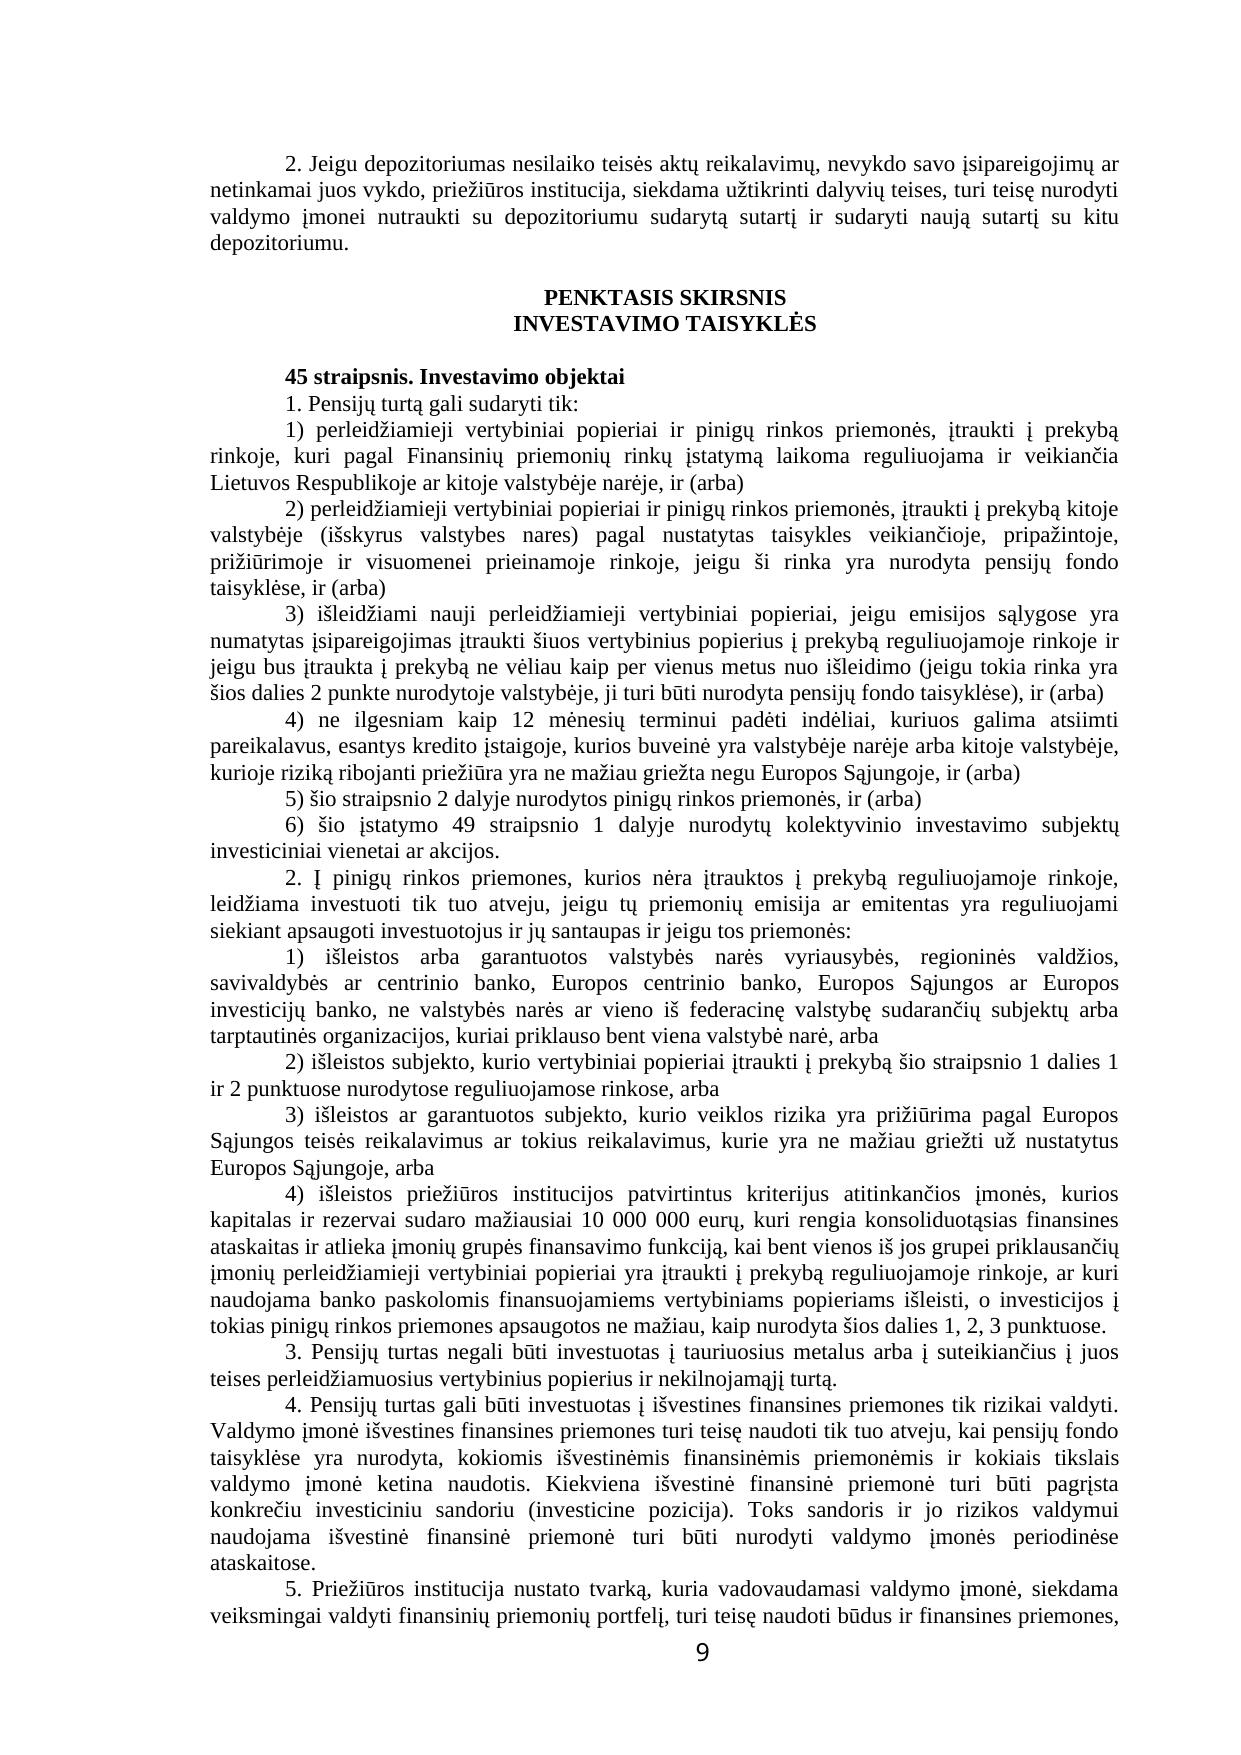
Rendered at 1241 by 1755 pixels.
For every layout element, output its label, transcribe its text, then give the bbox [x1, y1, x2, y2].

text 1) išleistos arba garantuotos valstybės narės vyriausybės, regioninės valdžios, savivaldybės ar centrinio banko, Europos centrinio banko, Europos Sąjungos ar Europos investicijų banko, ne valstybės narės ar vieno iš federacinę valstybę sudarančių subjektų arba tarptautinės organizacijos, kuriai priklauso bent viena valstybė narė, arba [210, 943, 1120, 1048]
text 4. Pensijų turtas gali būti investuotas į išvestines finansines priemones tik rizikai valdyti. Valdymo įmonė išvestines finansines priemones turi teisę naudoti tik tuo atveju, kai pensijų fondo taisyklėse yra nurodyta, kokiomis išvestinėmis finansinėmis priemonėmis ir kokiais tikslais valdymo įmonė ketina naudotis. Kiekviena išvestinė finansinė priemonė turi būti pagrįsta konkrečiu investiciniu sandoriu (investicine pozicija). Toks sandoris ir jo rizikos valdymui naudojama išvestinė finansinė priemonė turi būti nurodyti valdymo įmonės periodinėse ataskaitose. [210, 1391, 1120, 1576]
text 3. Pensijų turtas negali būti investuotas į tauriuosius metalus arba į suteikiančius į juos teises perleidžiamuosius vertybinius popierius ir nekilnojamąjį turtą. [210, 1338, 1120, 1391]
text 45 straipsnis. Investavimo objektai [210, 363, 1120, 389]
text 3) išleidžiami nauji perleidžiamieji vertybiniai popieriai, jeigu emisijos sąlygose yra numatytas įsipareigojimas įtraukti šiuos vertybinius popierius į prekybą reguliuojamoje rinkoje ir jeigu bus įtraukta į prekybą ne vėliau kaip per vienus metus nuo išleidimo (jeigu tokia rinka yra šios dalies 2 punkte nurodytoje valstybėje, ji turi būti nurodyta pensijų fondo taisyklėse), ir (arba) [210, 600, 1120, 706]
text 4) ne ilgesniam kaip 12 mėnesių terminui padėti indėliai, kuriuos galima atsiimti pareikalavus, esantys kredito įstaigoje, kurios buveinė yra valstybėje narėje arba kitoje valstybėje, kurioje riziką ribojanti priežiūra yra ne mažiau griežta negu Europos Sąjungoje, ir (arba) [210, 706, 1120, 785]
text 6) šio įstatymo 49 straipsnio 1 dalyje nurodytų kolektyvinio investavimo subjektų investiciniai vienetai ar akcijos. [210, 811, 1120, 864]
text 5. Priežiūros institucija nustato tvarką, kuria vadovaudamasi valdymo įmonė, siekdama veiksmingai valdyti finansinių priemonių portfelį, turi teisę naudoti būdus ir finansines priemones, [210, 1576, 1120, 1628]
text 2. Į pinigų rinkos priemones, kurios nėra įtrauktos į prekybą reguliuojamoje rinkoje, leidžiama investuoti tik tuo atveju, jeigu tų priemonių emisija ar emitentas yra reguliuojami siekiant apsaugoti investuotojus ir jų santaupas ir jeigu tos priemonės: [210, 864, 1120, 943]
text INVESTAVIMO TAISYKLĖS [210, 311, 1120, 337]
text 5) šio straipsnio 2 dalyje nurodytos pinigų rinkos priemonės, ir (arba) [210, 785, 1120, 811]
text 3) išleistos ar garantuotos subjekto, kurio veiklos rizika yra prižiūrima pagal Europos Sąjungos teisės reikalavimus ar tokius reikalavimus, kurie yra ne mažiau griežti už nustatytus Europos Sąjungoje, arba [210, 1101, 1120, 1180]
text 1) perleidžiamieji vertybiniai popieriai ir pinigų rinkos priemonės, įtraukti į prekybą rinkoje, kuri pagal Finansinių priemonių rinkų įstatymą laikoma reguliuojama ir veikiančia Lietuvos Respublikoje ar kitoje valstybėje narėje, ir (arba) [210, 416, 1120, 495]
text 2) išleistos subjekto, kurio vertybiniai popieriai įtraukti į prekybą šio straipsnio 1 dalies 1 ir 2 punktuose nurodytose reguliuojamose rinkose, arba [210, 1048, 1120, 1101]
text 2) perleidžiamieji vertybiniai popieriai ir pinigų rinkos priemonės, įtraukti į prekybą kitoje valstybėje (išskyrus valstybes nares) pagal nustatytas taisykles veikiančioje, pripažintoje, prižiūrimoje ir visuomenei prieinamoje rinkoje, jeigu ši rinka yra nurodyta pensijų fondo taisyklėse, ir (arba) [210, 495, 1120, 600]
text 4) išleistos priežiūros institucijos patvirtintus kriterijus atitinkančios įmonės, kurios kapitalas ir rezervai sudaro mažiausiai 10 000 000 eurų, kuri rengia konsoliduotąsias finansines ataskaitas ir atlieka įmonių grupės finansavimo funkciją, kai bent vienos iš jos grupei priklausančių įmonių perleidžiamieji vertybiniai popieriai yra įtraukti į prekybą reguliuojamoje rinkoje, ar kuri naudojama banko paskolomis finansuojamiems vertybiniams popieriams išleisti, o investicijos į tokias pinigų rinkos priemones apsaugotos ne mažiau, kaip nurodyta šios dalies 1, 2, 3 punktuose. [210, 1180, 1120, 1338]
text 2. Jeigu depozitoriumas nesilaiko teisės aktų reikalavimų, nevykdo savo įsipareigojimų ar netinkamai juos vykdo, priežiūros institucija, siekdama užtikrinti dalyvių teises, turi teisę nurodyti valdymo įmonei nutraukti su depozitoriumu sudarytą sutartį ir sudaryti naują sutartį su kitu depozitoriumu. [210, 150, 1120, 255]
text 1. Pensijų turtą gali sudaryti tik: [210, 389, 1120, 416]
subtitle PENKTASIS SKIRSNIS [210, 284, 1120, 311]
